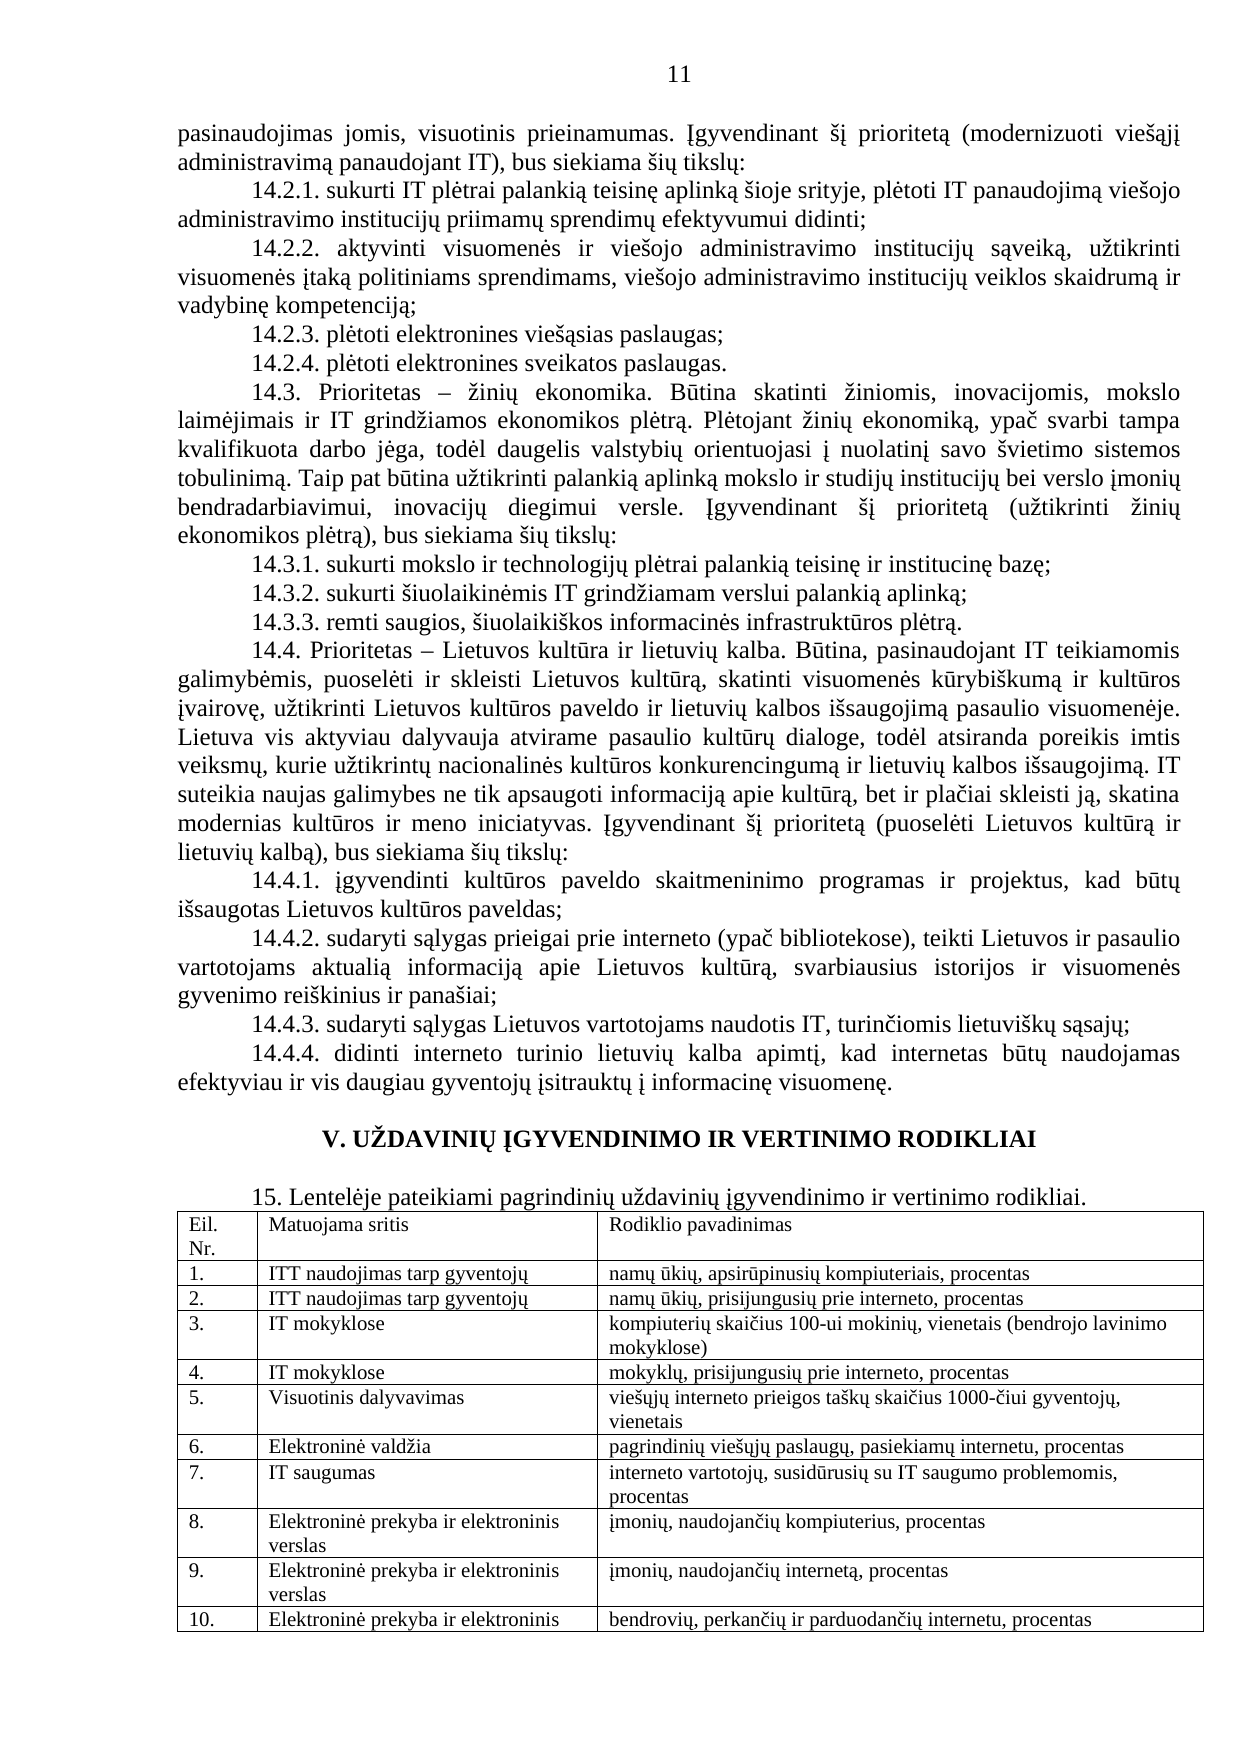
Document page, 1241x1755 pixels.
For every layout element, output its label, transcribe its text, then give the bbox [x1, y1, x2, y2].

table_cell IT mokyklose [258, 1360, 597, 1384]
table_cell Elektroninė valdžia [258, 1435, 597, 1458]
table_cell viešųjų interneto prieigos taškų skaičius 1000-čiui gyventojų, vienetais [598, 1385, 1203, 1433]
table_cell ITT naudojimas tarp gyventojų [258, 1261, 597, 1285]
table_cell įmonių, naudojančių kompiuterius, procentas [598, 1509, 1203, 1557]
table_cell 8. [178, 1509, 257, 1557]
table_cell ITT naudojimas tarp gyventojų [258, 1286, 597, 1310]
table_cell pagrindinių viešųjų paslaugų, pasiekiamų internetu, procentas [598, 1435, 1203, 1458]
table_header Matuojama sritis [258, 1212, 597, 1260]
table_cell Elektroninė prekyba ir elektroninis verslas [258, 1558, 597, 1606]
table_cell Visuotinis dalyvavimas [258, 1385, 597, 1433]
text V. UŽDAVINIŲ ĮGYVENDINIMO IR VERTINIMO RODIKLIAI [177, 1124, 1181, 1153]
text 14.2.3. plėtoti elektronines viešąsias paslaugas; [177, 319, 1181, 348]
table_header Rodiklio pavadinimas [598, 1212, 1203, 1260]
text 14.2.1. sukurti IT plėtrai palankią teisinę aplinką šioje srityje, plėtoti IT panaudojimą viešojo administravimo institucijų priimamų sprendimų efektyvumui didinti; [177, 176, 1181, 233]
table_cell kompiuterių skaičius 100-ui mokinių, vienetais (bendrojo lavinimo mokyklose) [598, 1311, 1203, 1359]
text pasinaudojimas jomis, visuotinis prieinamumas. Įgyvendinant šį prioritetą (modernizuoti viešąjį administravimą panaudojant IT), bus siekiama šių tikslų: [177, 118, 1181, 176]
text 14.4.3. sudaryti sąlygas Lietuvos vartotojams naudotis IT, turinčiomis lietuviškų sąsajų; [177, 1009, 1181, 1038]
table_cell 3. [178, 1311, 257, 1359]
text 14.4.1. įgyvendinti kultūros paveldo skaitmeninimo programas ir projektus, kad būtų išsaugotas Lietuvos kultūros paveldas; [177, 866, 1181, 923]
table_cell Elektroninė prekyba ir elektroninis [258, 1607, 597, 1631]
table_cell 2. [178, 1286, 257, 1310]
table_cell namų ūkių, prisijungusių prie interneto, procentas [598, 1286, 1203, 1310]
text 14.3. Prioritetas – žinių ekonomika. Būtina skatinti žiniomis, inovacijomis, mokslo laimėjimais ir IT grindžiamos ekonomikos plėtrą. Plėtojant žinių ekonomiką, ypač svarbi tampa kvalifikuota darbo jėga, todėl daugelis valstybių orientuojasi į nuolatinį savo švietimo sistemos tobulinimą. Taip pat būtina užtikrinti palankią aplinką mokslo ir studijų institucijų bei verslo įmonių bendradarbiavimui, inovacijų diegimui versle. Įgyvendinant šį prioritetą (užtikrinti žinių ekonomikos plėtrą), bus siekiama šių tikslų: [177, 377, 1181, 549]
table_cell 5. [178, 1385, 257, 1433]
table_header Eil. Nr. [178, 1212, 257, 1260]
table_cell 7. [178, 1460, 257, 1508]
table_cell 6. [178, 1435, 257, 1458]
table_cell 1. [178, 1261, 257, 1285]
text 15. Lentelėje pateikiami pagrindinių uždavinių įgyvendinimo ir vertinimo rodikliai. [177, 1182, 1181, 1211]
text 14.2.4. plėtoti elektronines sveikatos paslaugas. [177, 348, 1181, 377]
table_cell namų ūkių, apsirūpinusių kompiuteriais, procentas [598, 1261, 1203, 1285]
text 14.4.4. didinti interneto turinio lietuvių kalba apimtį, kad internetas būtų naudojamas efektyviau ir vis daugiau gyventojų įsitrauktų į informacinę visuomenę. [177, 1038, 1181, 1096]
text 14.3.2. sukurti šiuolaikinėmis IT grindžiamam verslui palankią aplinką; [177, 578, 1181, 607]
table_cell IT saugumas [258, 1460, 597, 1508]
table_cell įmonių, naudojančių internetą, procentas [598, 1558, 1203, 1606]
table_cell 4. [178, 1360, 257, 1384]
table_cell 9. [178, 1558, 257, 1606]
table_cell IT mokyklose [258, 1311, 597, 1359]
text 14.3.1. sukurti mokslo ir technologijų plėtrai palankią teisinę ir institucinę bazę; [177, 549, 1181, 578]
table_cell interneto vartotojų, susidūrusių su IT saugumo problemomis, procentas [598, 1460, 1203, 1508]
table_cell 10. [178, 1607, 257, 1631]
text 14.2.2. aktyvinti visuomenės ir viešojo administravimo institucijų sąveiką, užtikrinti visuomenės įtaką politiniams sprendimams, viešojo administravimo institucijų veiklos skaidrumą ir vadybinę kompetenciją; [177, 233, 1181, 319]
table_cell mokyklų, prisijungusių prie interneto, procentas [598, 1360, 1203, 1384]
text 14.4.2. sudaryti sąlygas prieigai prie interneto (ypač bibliotekose), teikti Lietuvos ir pasaulio vartotojams aktualią informaciją apie Lietuvos kultūrą, svarbiausius istorijos ir visuomenės gyvenimo reiškinius ir panašiai; [177, 923, 1181, 1009]
text 14.4. Prioritetas – Lietuvos kultūra ir lietuvių kalba. Būtina, pasinaudojant IT teikiamomis galimybėmis, puoselėti ir skleisti Lietuvos kultūrą, skatinti visuomenės kūrybiškumą ir kultūros įvairovę, užtikrinti Lietuvos kultūros paveldo ir lietuvių kalbos išsaugojimą pasaulio visuomenėje. Lietuva vis aktyviau dalyvauja atvirame pasaulio kultūrų dialoge, todėl atsiranda poreikis imtis veiksmų, kurie užtikrintų nacionalinės kultūros konkurencingumą ir lietuvių kalbos išsaugojimą. IT suteikia naujas galimybes ne tik apsaugoti informaciją apie kultūrą, bet ir plačiai skleisti ją, skatina modernias kultūros ir meno iniciatyvas. Įgyvendinant šį prioritetą (puoselėti Lietuvos kultūrą ir lietuvių kalbą), bus siekiama šių tikslų: [177, 636, 1181, 866]
table_cell Elektroninė prekyba ir elektroninis verslas [258, 1509, 597, 1557]
text 14.3.3. remti saugios, šiuolaikiškos informacinės infrastruktūros plėtrą. [177, 607, 1181, 636]
table_cell bendrovių, perkančių ir parduodančių internetu, procentas [598, 1607, 1203, 1631]
